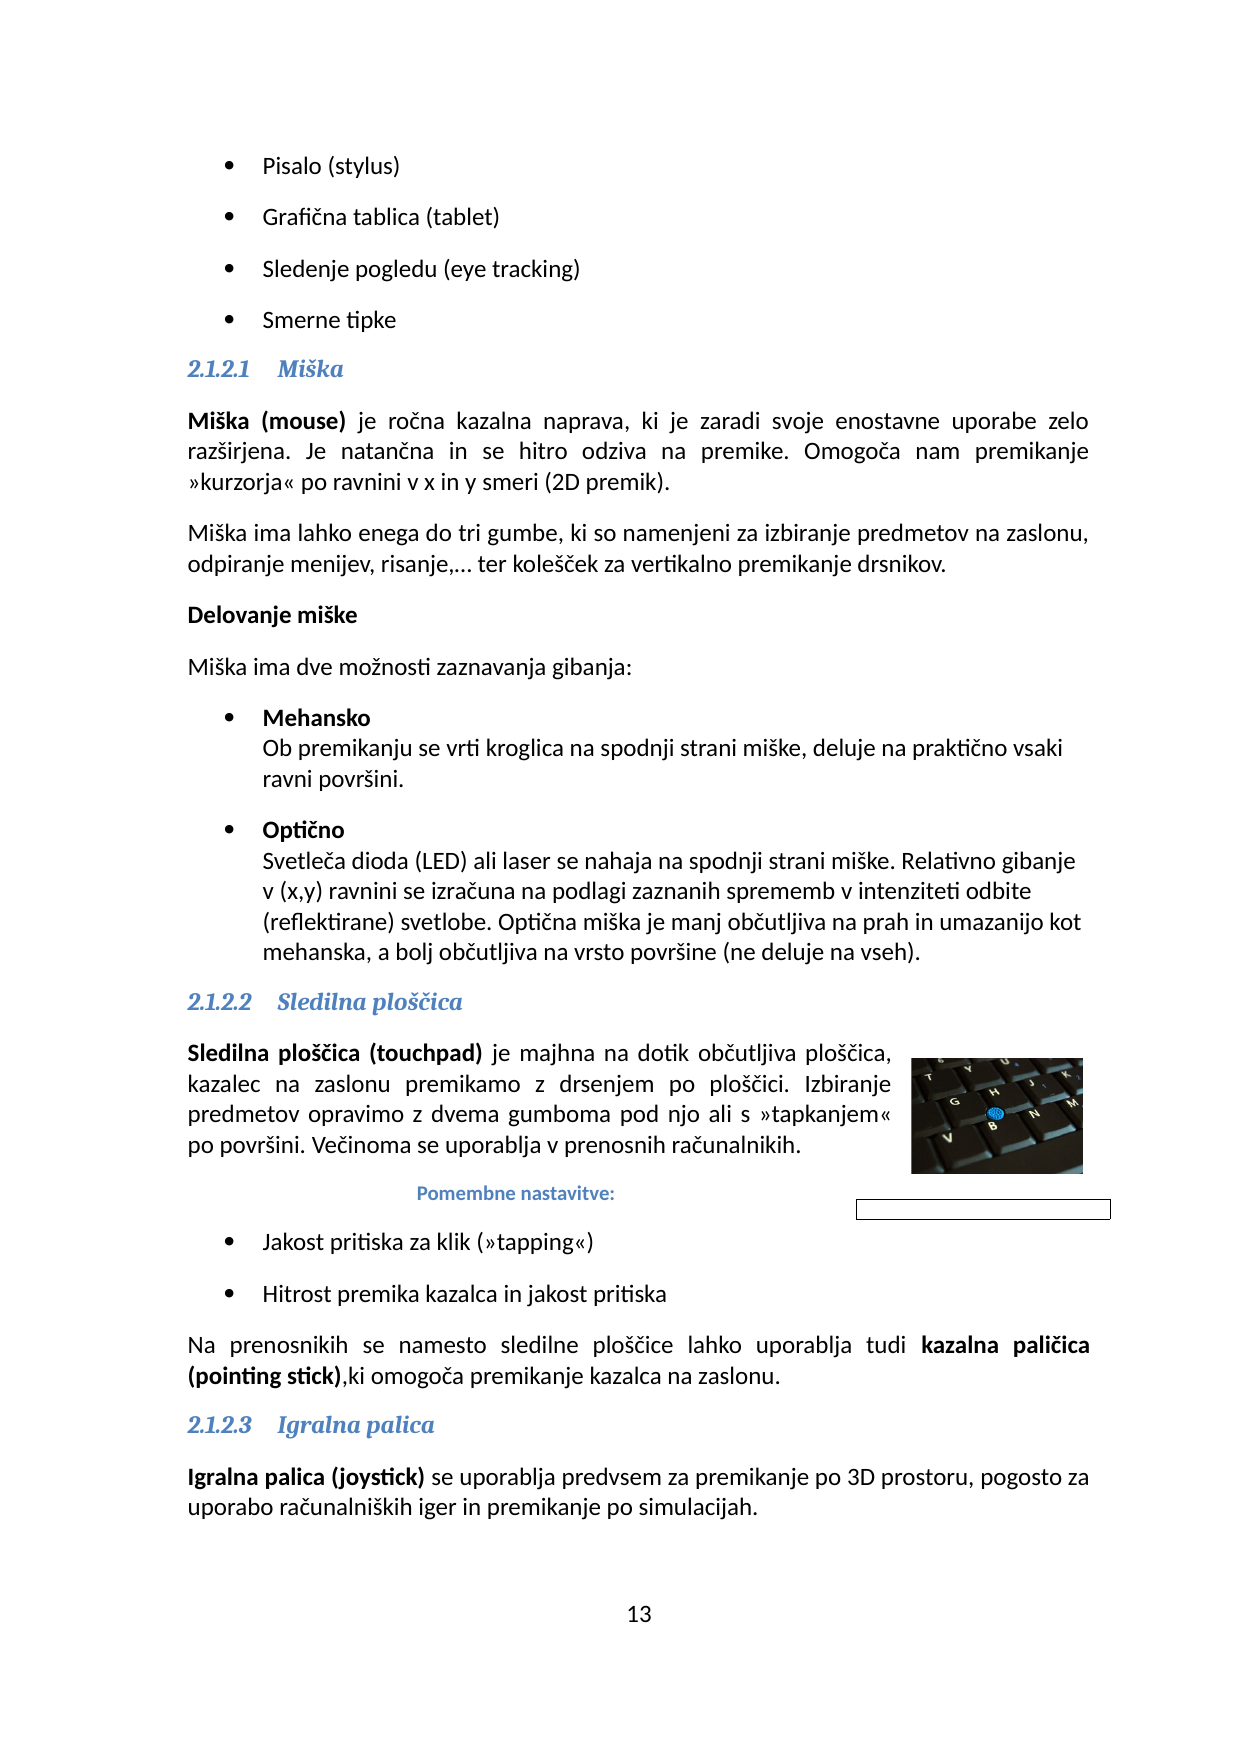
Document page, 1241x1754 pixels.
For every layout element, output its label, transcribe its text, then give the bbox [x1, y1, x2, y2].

text Sledilna ploščica (touchpad) je majhna na dotik občutljiva ploščica, kazalec na zaslonu premikamo z drsenjem po ploščici. Izbiranje predmetov opravimo z dvema gumboma pod njo ali s »tapkanjem« po površini. Večinoma se uporablja v prenosnih računalnikih. [187, 1037, 1090, 1159]
list Sledenje pogledu (eye tracking) [225, 253, 1090, 283]
list Jakost pritiska za klik (»tapping«) [225, 1227, 1090, 1257]
list Mehansko Ob premikanju se vrti kroglica na spodnji strani miške, deluje na praktično vsaki ravni površini. [225, 702, 1090, 793]
subtitle Miška [187, 355, 1090, 384]
subtitle Igralna palica [187, 1411, 1090, 1440]
list Smerne tipke [225, 304, 1090, 334]
text Pomembne nastavitve: [187, 1180, 1090, 1206]
text Miška ima lahko enega do tri gumbe, ki so namenjeni za izbiranje predmetov na zaslonu, odpiranje menijev, risanje,… ter kolešček za vertikalno premikanje drsnikov. [187, 517, 1090, 578]
list Pisalo (stylus) [225, 150, 1090, 181]
text Miška (mouse) je ročna kazalna naprava, ki je zaradi svoje enostavne uporabe zelo razširjena. Je natančna in se hitro odziva na premike. Omogoča nam premikanje »kurzorja« po ravnini v x in y smeri (2D premik). [187, 405, 1090, 497]
text Delovanje miške [187, 599, 1090, 630]
text Na prenosnikih se namesto sledilne ploščice lahko uporablja tudi kazalna paličica (pointing stick),ki omogoča premikanje kazalca na zaslonu. [187, 1329, 1090, 1390]
subtitle Sledilna ploščica [187, 988, 1090, 1017]
text Igralna palica (joystick) se uporablja predvsem za premikanje po 3D prostoru, pogosto za uporabo računalniških iger in premikanje po simulacijah. [187, 1461, 1090, 1522]
list Optično Svetleča dioda (LED) ali laser se nahaja na spodnji strani miške. Relativno gibanje v (x,y) ravnini se izračuna na podlagi zaznanih sprememb v intenziteti odbite (reflektirane) svetlobe. Optična miška je manj občutljiva na prah in umazanijo kot mehanska, a bolj občutljiva na vrsto površine (ne deluje na vseh). [225, 814, 1090, 967]
text Miška ima dve možnosti zaznavanja gibanja: [187, 651, 1090, 681]
text [857, 1200, 1110, 1219]
picture [911, 1058, 1083, 1174]
list Grafična tablica (tablet) [225, 201, 1090, 232]
list Hitrost premika kazalca in jakost pritiska [225, 1278, 1090, 1308]
